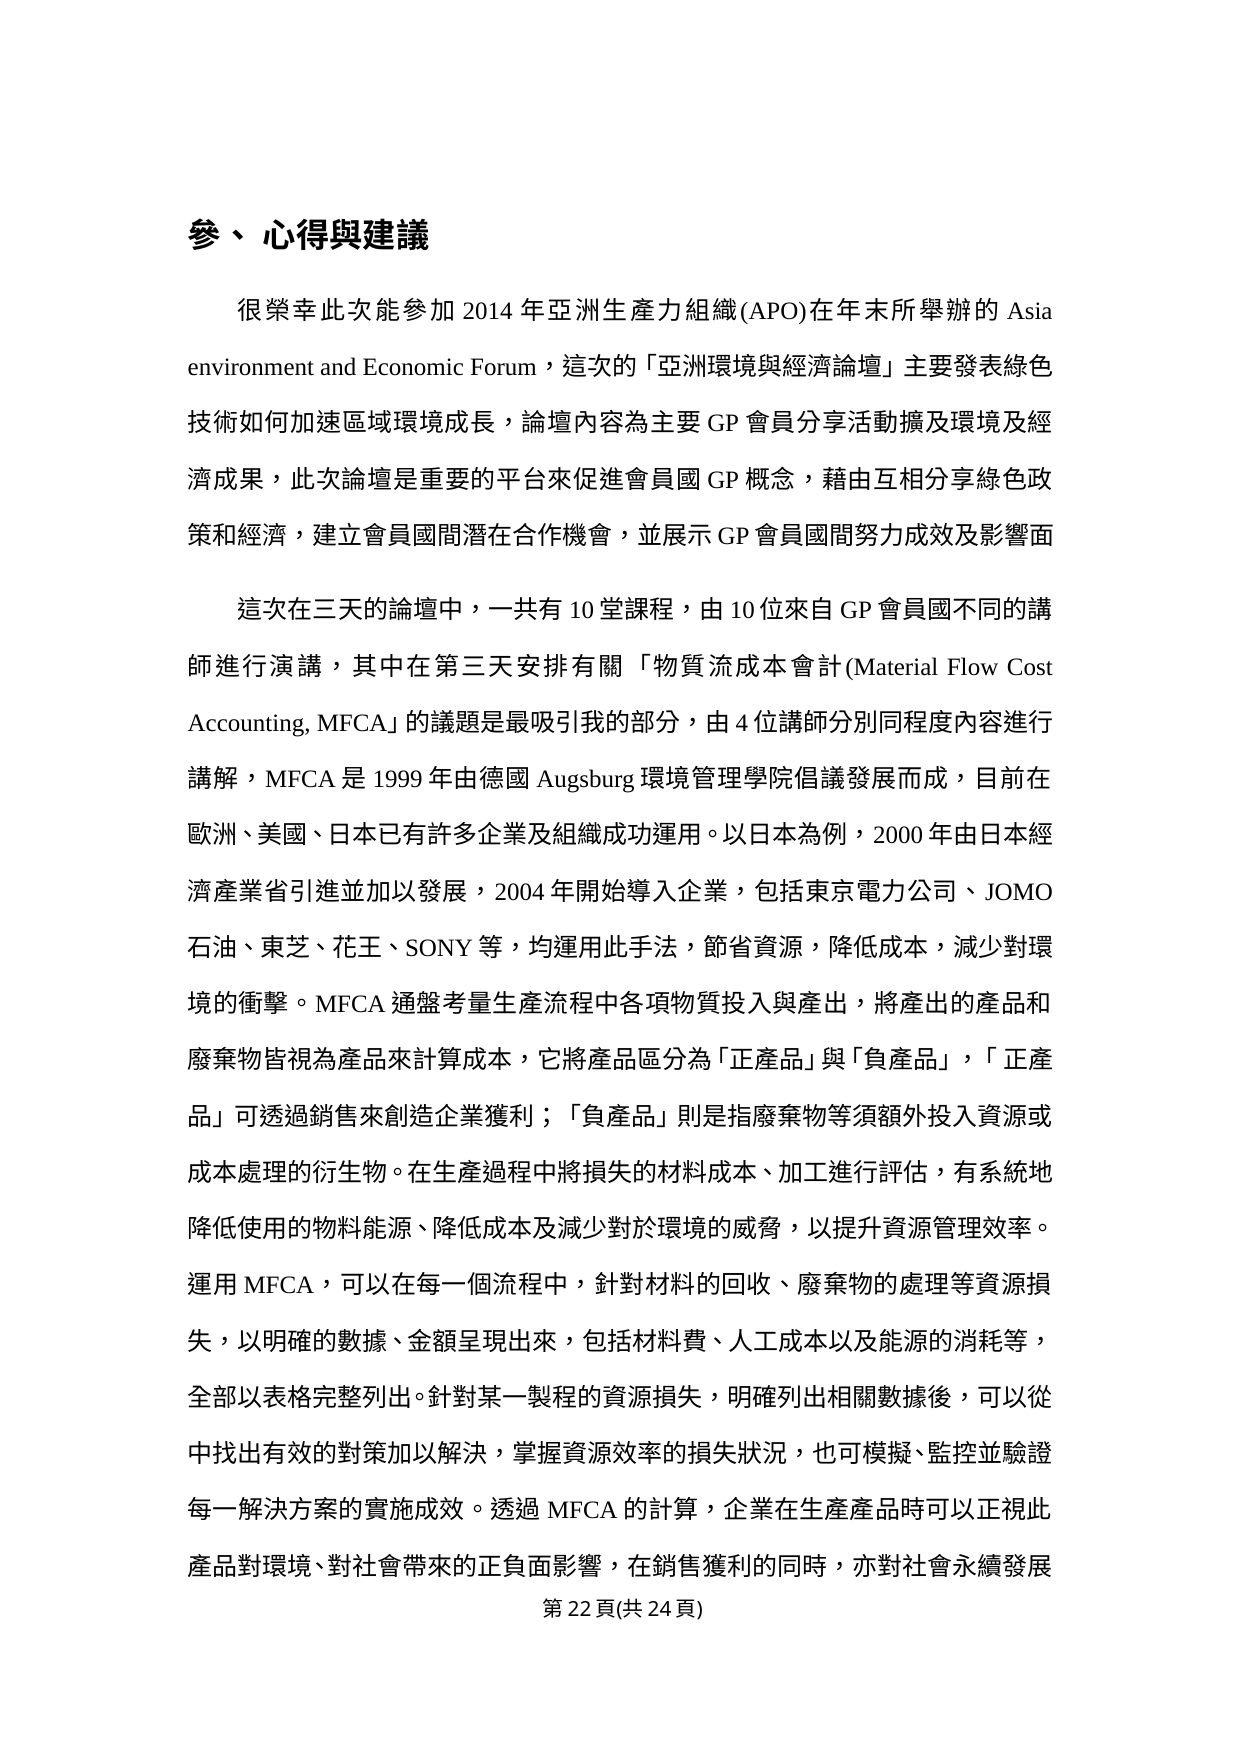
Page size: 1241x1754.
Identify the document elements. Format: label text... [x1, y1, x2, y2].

text 很榮幸此次能參加2014年亞洲生產力組織(APO)在年末所舉辦的Asia environment and Economic Forum，這次的「亞洲環境與經濟論壇」主要發表綠色技術如何加速區域環境成長，論壇內容為主要GP會員分享活動擴及環境及經濟成果，此次論壇是重要的平台來促進會員國GP概念，藉由互相分享綠色政策和經濟，建立會員國間潛在合作機會，並展示GP會員國間努力成效及影響面。 [187, 290, 1053, 552]
text 這次在三天的論壇中，一共有10堂課程，由10位來自GP會員國不同的講師進行演講，其中在第三天安排有關「物質流成本會計(Material Flow Cost Accounting, MFCA」的議題是最吸引我的部分，由4位講師分別同程度內容進行講解，MFCA是1999年由德國Augsburg環境管理學院倡議發展而成，目前在歐洲、美國、日本已有許多企業及組織成功運用。以日本為例，2000年由日本經濟產業省引進並加以發展，2004年開始導入企業，包括東京電力公司、JOMO石油、東芝、花王、SONY等，均運用此手法，節省資源，降低成本，減少對環境的衝擊。MFCA通盤考量生產流程中各項物質投入與產出，將產出的產品和廢棄物皆視為產品來計算成本，它將產品區分為「正產品」與「負產品」，「 正產品」可透過銷售來創造企業獲利；「負產品」則是指廢棄物等須額外投入資源或成本處理的衍生物。在生產過程中將損失的材料成本、加工進行評估，有系統地降低使用的物料能源、降低成本及減少對於環境的威脅，以提升資源管理效率。運用MFCA，可以在每一個流程中，針對材料的回收、廢棄物的處理等資源損失，以明確的數據、金額呈現出來，包括材料費、人工成本以及能源的消耗等，全部以表格完整列出。針對某一製程的資源損失，明確列出相關數據後，可以從中找出有效的對策加以解決，掌握資源效率的損失狀況，也可模擬、監控並驗證每一解決方案的實施成效。透過MFCA的計算，企業在生產產品時可以正視此產品對環境、對社會帶來的正負面影響，在銷售獲利的同時，亦對社會永續發展 [187, 589, 1053, 1583]
list 心得與建議 [187, 196, 1053, 271]
